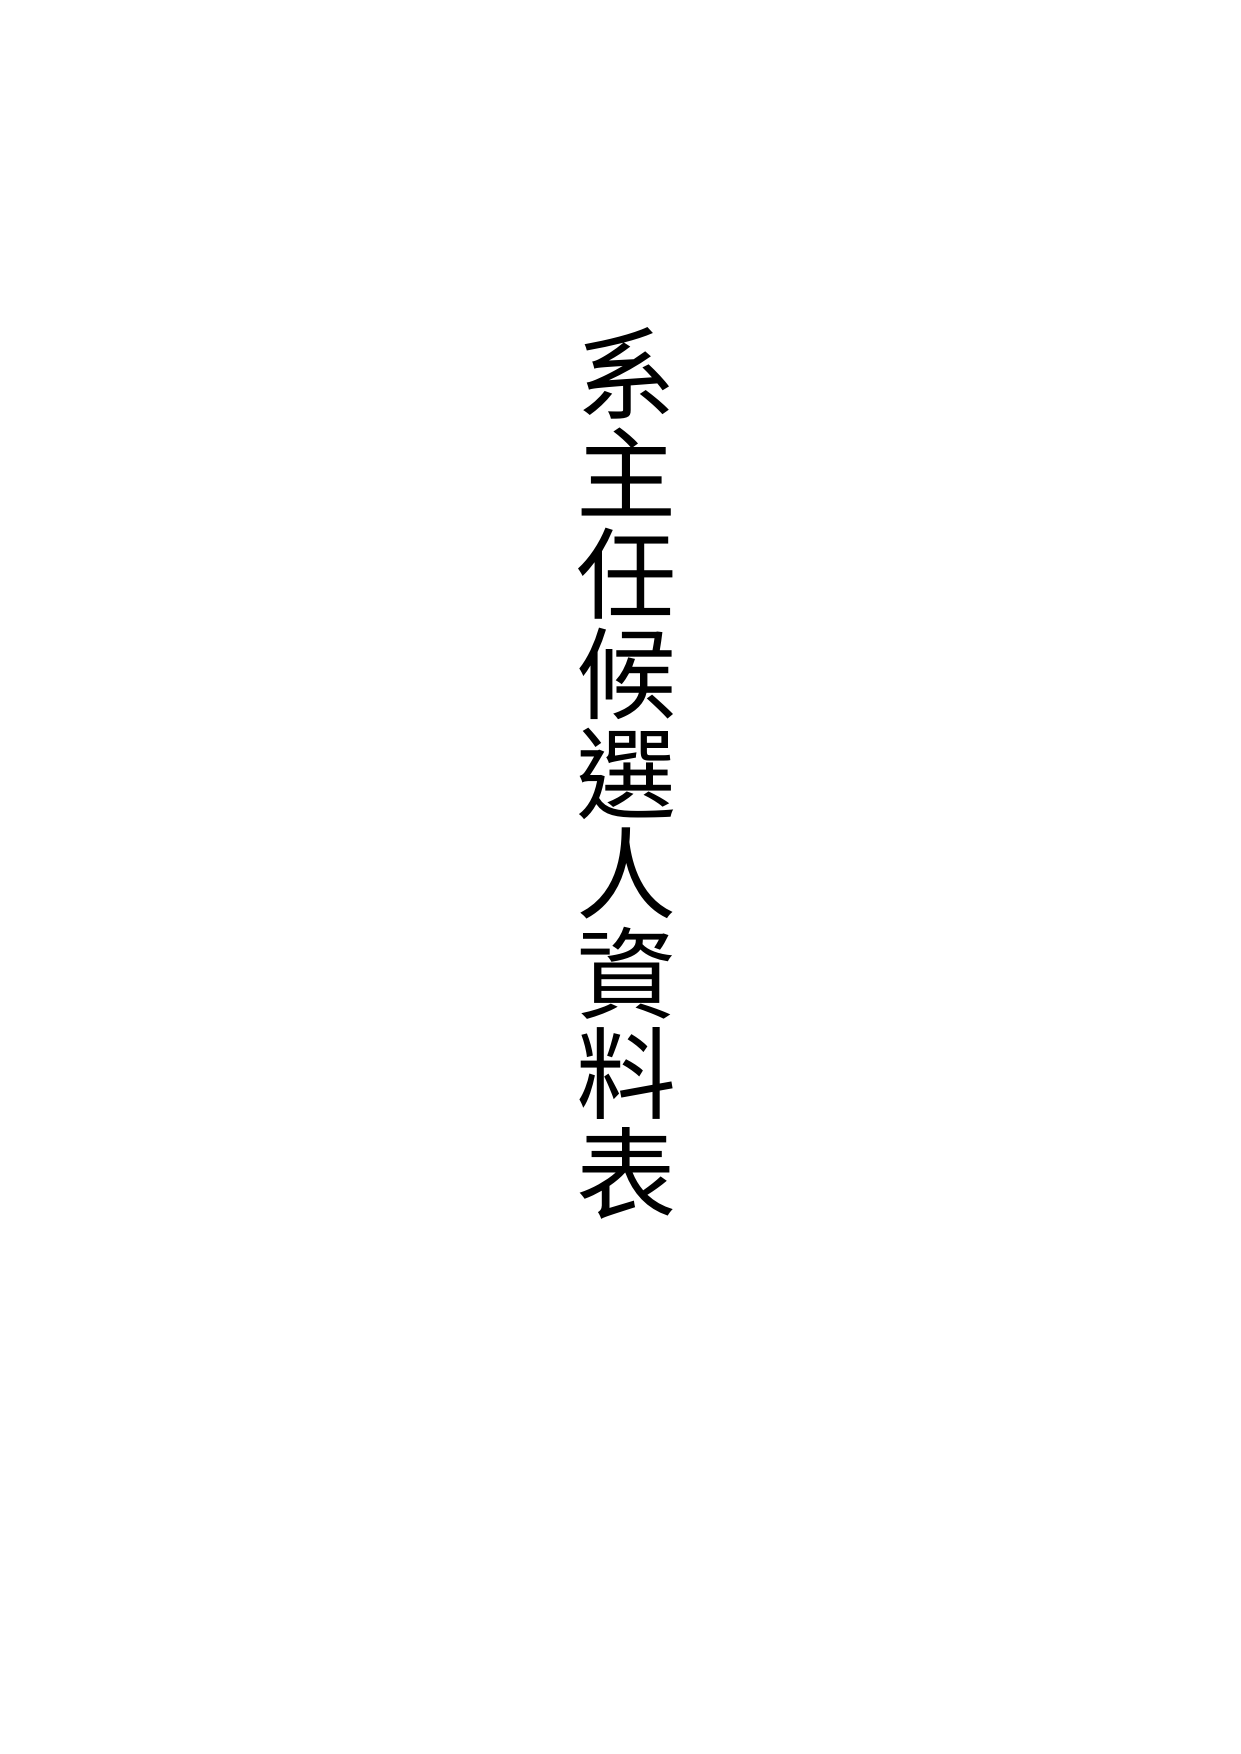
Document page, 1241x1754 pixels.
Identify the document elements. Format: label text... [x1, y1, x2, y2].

text 系主任候選人資料表 [554, 323, 699, 1437]
